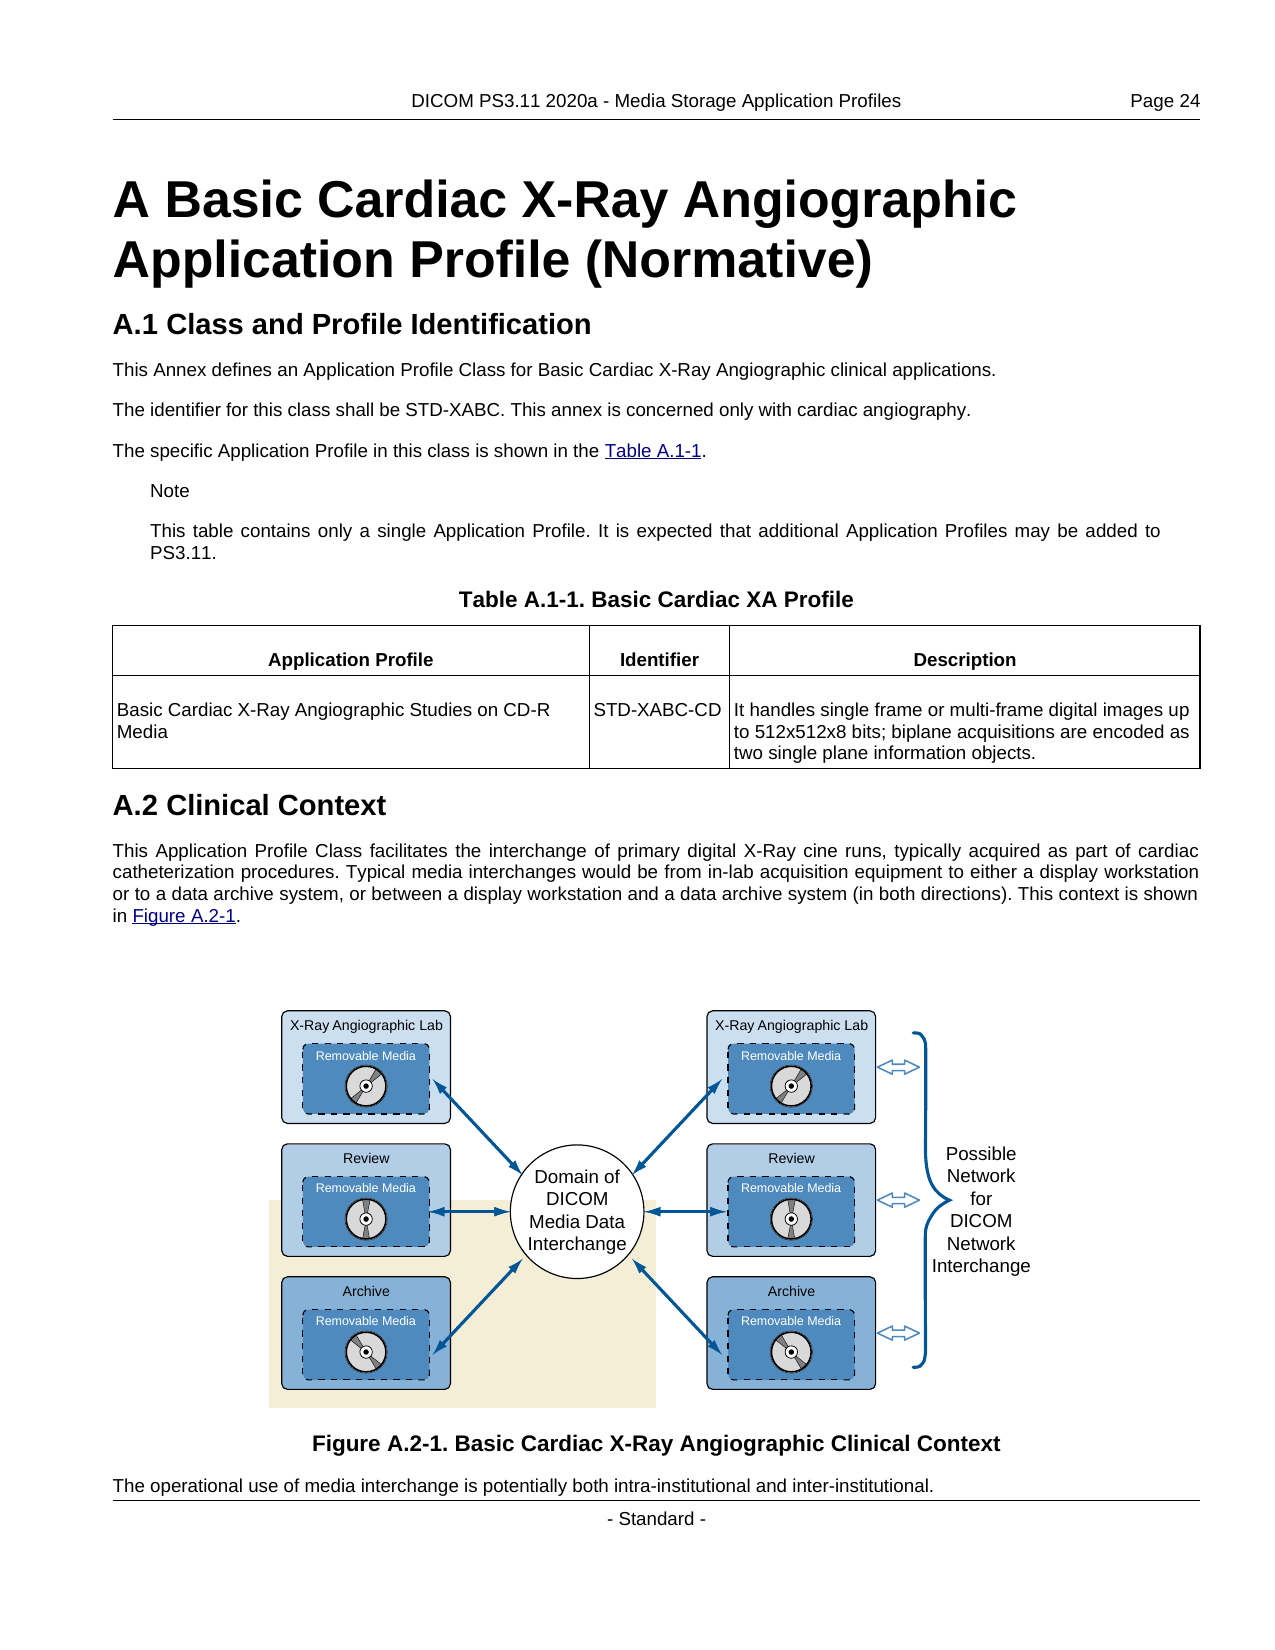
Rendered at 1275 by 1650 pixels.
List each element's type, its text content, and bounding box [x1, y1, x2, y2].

table_cell It handles single frame or multi-frame digital images up to 512x512x8 bits; biplane acquisitions are encoded as two single plane information objects. [730, 676, 1199, 768]
text A Basic Cardiac X-Ray Angiographic Application Profile (Normative) [112, 169, 1200, 288]
text Note [150, 480, 1162, 501]
table_header Application Profile [113, 626, 589, 675]
text The operational use of media interchange is potentially both intra-institutional and inter-institutional. [112, 1475, 1200, 1497]
text The specific Application Profile in this class is shown in the Table A.1-1. [112, 439, 1200, 461]
text Figure A.2-1. Basic Cardiac X-Ray Angiographic Clinical Context [112, 1430, 1200, 1456]
text This table contains only a single Application Profile. It is expected that additional Application Profiles may be added to PS3.11. [150, 520, 1162, 563]
text A.1 Class and Profile Identification [112, 307, 1200, 340]
table_header Identifier [590, 626, 729, 675]
text The identifier for this class shall be STD-XABC. This annex is concerned only with cardiac angiography. [112, 399, 1200, 421]
text This Annex defines an Application Profile Class for Basic Cardiac X-Ray Angiographic clinical applications. [112, 359, 1200, 381]
text A.2 Clinical Context [112, 787, 1200, 821]
text This Application Profile Class facilitates the interchange of primary digital X-Ray cine runs, typically acquired as part of cardiac catheterization procedures. Typical media interchanges would be from in-lab acquisition equipment to either a display workstation or to a data archive system, or between a display workstation and a data archive system (in both directions). This context is shown in Figure A.2-1. [112, 840, 1200, 926]
table_cell Basic Cardiac X-Ray Angiographic Studies on CD-R Media [113, 676, 589, 768]
text Table A.1-1. Basic Cardiac XA Profile [112, 586, 1200, 612]
table_cell STD-XABC-CD [590, 676, 729, 768]
table_header Description [730, 626, 1199, 675]
